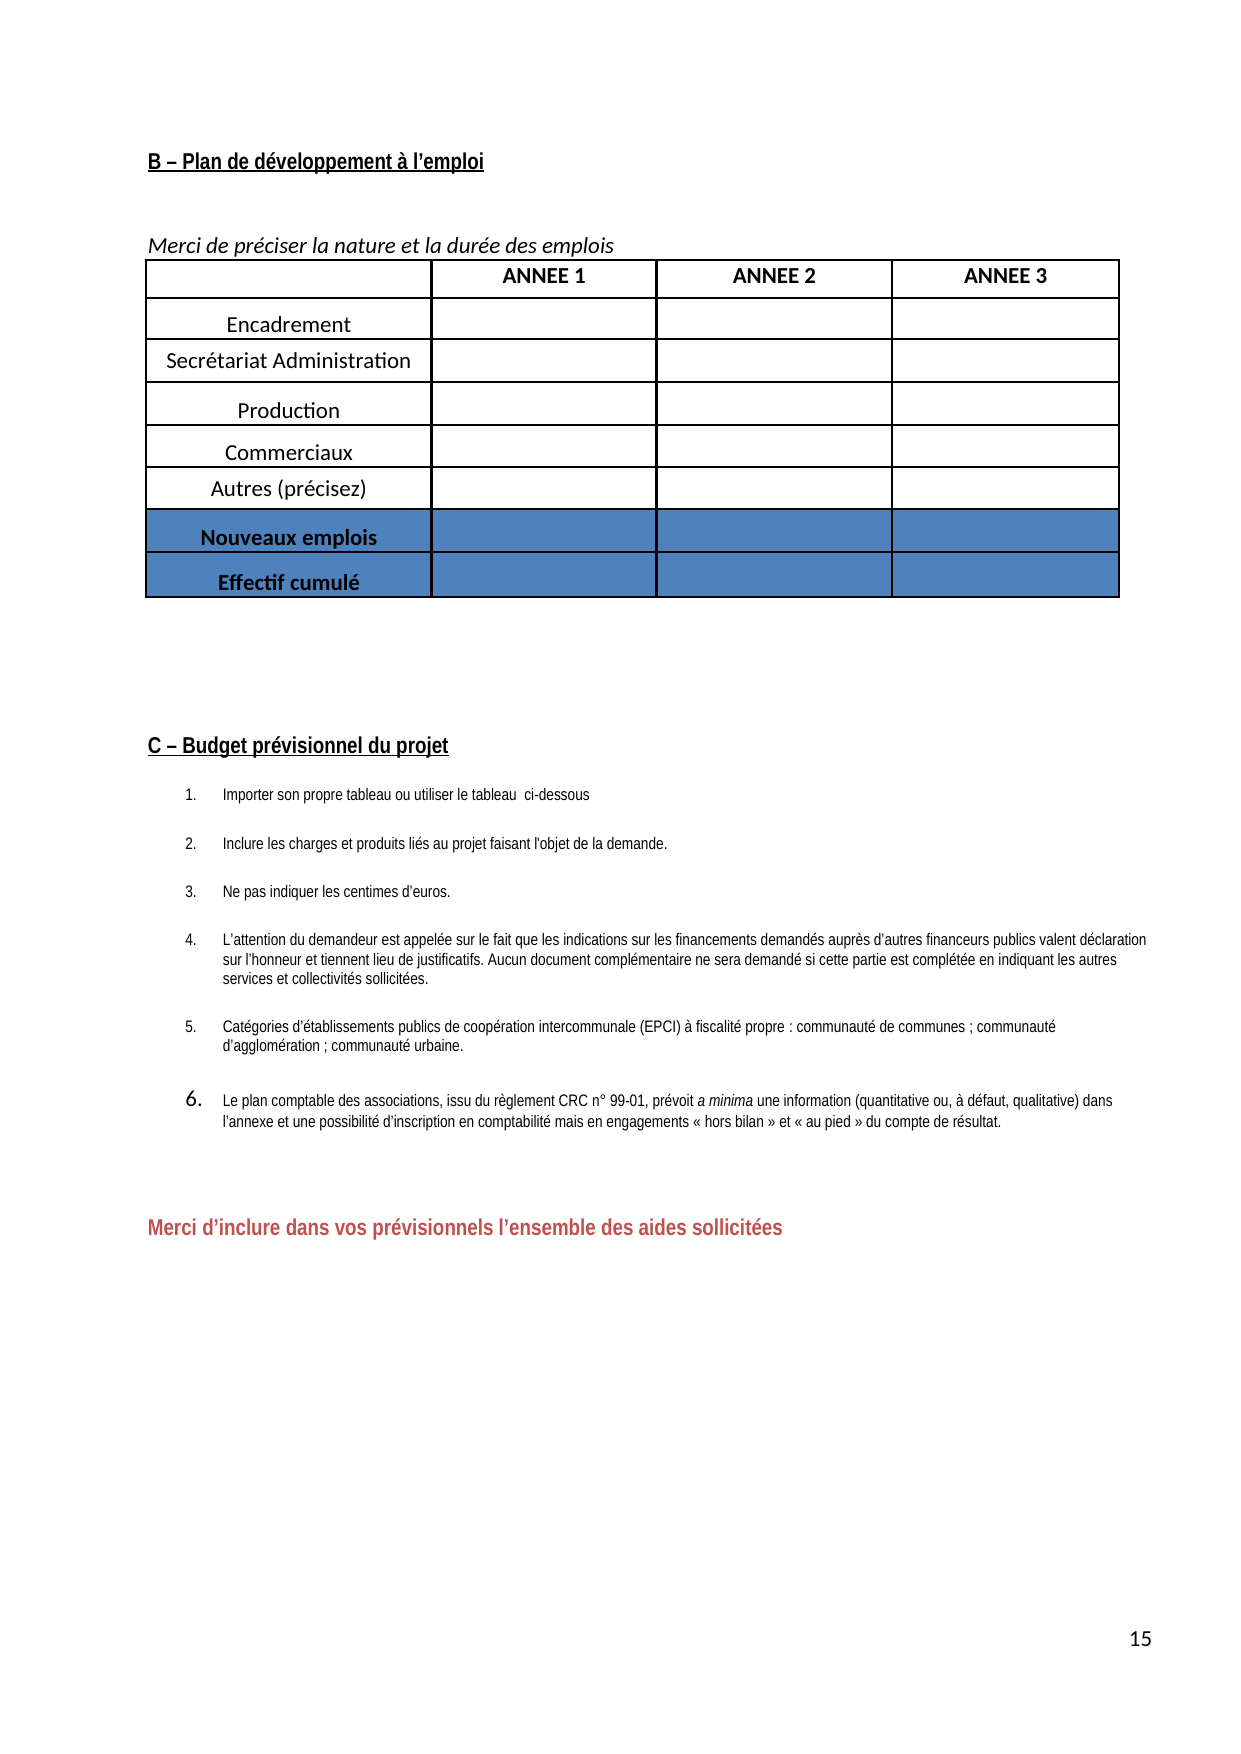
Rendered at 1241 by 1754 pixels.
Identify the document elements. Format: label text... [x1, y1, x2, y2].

table_cell [658, 553, 891, 596]
list L’attention du demandeur est appelée sur le fait que les indications sur les financements demandés auprès d’autres financeurs publics valent déclaration sur l’honneur et tiennent lieu de justificatifs. Aucun document complémentaire ne sera demandé si cette partie est complétée en indiquant les autres services et collectivités sollicitées. [185, 930, 1152, 988]
table_cell [433, 340, 655, 381]
table_cell [433, 510, 655, 551]
table_cell Commerciaux [147, 426, 430, 466]
table_cell [658, 510, 891, 551]
table_cell [433, 426, 655, 466]
table_header ANNEE 1 [433, 261, 655, 297]
table_cell [893, 340, 1118, 381]
table_cell [658, 426, 891, 466]
table_cell [893, 468, 1118, 508]
text Merci d’inclure dans vos prévisionnels l’ensemble des aides sollicitées [148, 1214, 1152, 1241]
list Inclure les charges et produits liés au projet faisant l'objet de la demande. [185, 833, 1152, 853]
text B – Plan de développement à l’emploi [148, 148, 1152, 174]
text C – Budget prévisionnel du projet [148, 732, 1152, 759]
table_cell [893, 299, 1118, 338]
table_cell [658, 299, 891, 338]
table_header [147, 261, 430, 297]
list Catégories d’établissements publics de coopération intercommunale (EPCI) à fiscalité propre : communauté de communes ; communauté d’agglomération ; communauté urbaine. [185, 1017, 1152, 1055]
table_cell [893, 510, 1118, 551]
table_cell [893, 383, 1118, 424]
text Merci de préciser la nature et la durée des emplois [148, 231, 1152, 259]
list Le plan comptable des associations, issu du règlement CRC n° 99-01, prévoit a minima une information (quantitative ou, à défaut, qualitative) dans l’annexe et une possibilité d’inscription en comptabilité mais en engagements « hors bilan » et « au pied » du compte de résultat. [185, 1084, 1152, 1131]
table_cell [433, 553, 655, 596]
table_cell [658, 468, 891, 508]
table_cell [893, 426, 1118, 466]
table_cell [893, 553, 1118, 596]
list Importer son propre tableau ou utiliser le tableau ci-dessous [185, 785, 1152, 804]
table_cell Autres (précisez) [147, 468, 430, 508]
table_cell [433, 383, 655, 424]
table_header ANNEE 2 [658, 261, 891, 297]
table_cell Production [147, 383, 430, 424]
table_cell [433, 299, 655, 338]
table_cell Effectif cumulé [147, 553, 430, 596]
table_cell Secrétariat Administration [147, 340, 430, 381]
table_cell Nouveaux emplois [147, 510, 430, 551]
table_cell [658, 340, 891, 381]
table_header ANNEE 3 [893, 261, 1118, 297]
table_cell Encadrement [147, 299, 430, 338]
table_cell [433, 468, 655, 508]
list Ne pas indiquer les centimes d’euros. [185, 882, 1152, 901]
table_cell [658, 383, 891, 424]
